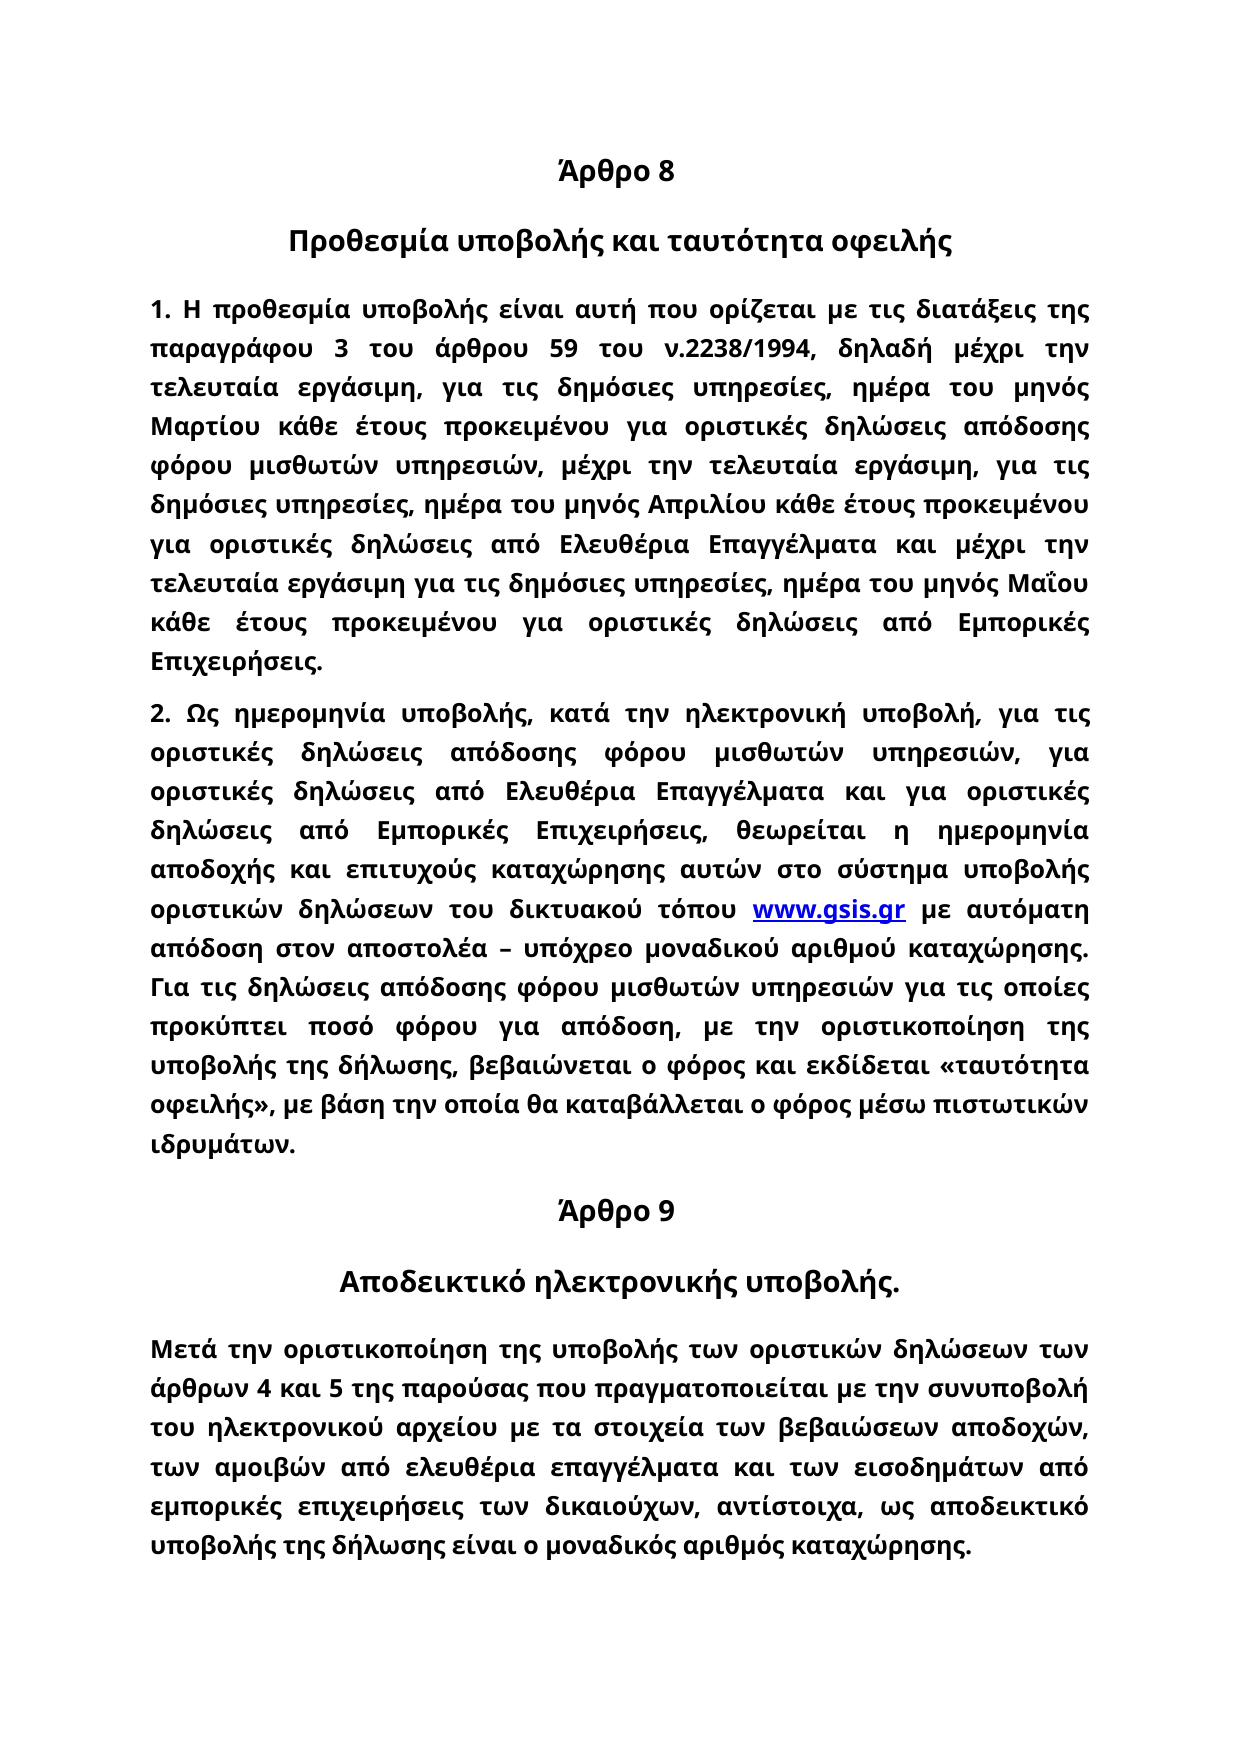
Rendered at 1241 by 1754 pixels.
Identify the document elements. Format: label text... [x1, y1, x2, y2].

subtitle Άρθρο 9 [150, 1190, 1090, 1230]
subtitle Άρθρο 8 [150, 150, 1090, 190]
text Μετά την οριστικοποίηση της υποβολής των οριστικών δηλώσεων των άρθρων 4 και 5 της παρούσας που πραγματοποιείται με την συνυποβολή του ηλεκτρονικού αρχείου με τα στοιχεία των βεβαιώσεων αποδοχών, των αμοιβών από ελευθέρια επαγγέλματα και των εισοδημάτων από εμπορικές επιχειρήσεις των δικαιούχων, αντίστοιχα, ως αποδεικτικό υποβολής της δήλωσης είναι ο μοναδικός αριθμός καταχώρησης. [150, 1332, 1090, 1562]
text 2. Ως ημερομηνία υποβολής, κατά την ηλεκτρονική υποβολή, για τις οριστικές δηλώσεις απόδοσης φόρου μισθωτών υπηρεσιών, για οριστικές δηλώσεις από Ελευθέρια Επαγγέλματα και για οριστικές δηλώσεις από Εμπορικές Επιχειρήσεις, θεωρείται η ημερομηνία αποδοχής και επιτυχούς καταχώρησης αυτών στο σύστημα υποβολής οριστικών δηλώσεων του δικτυακού τόπου www.gsis.gr με αυτόματη απόδοση στον αποστολέα – υπόχρεο μοναδικού αριθμού καταχώρησης. Για τις δηλώσεις απόδοσης φόρου μισθωτών υπηρεσιών για τις οποίες προκύπτει ποσό φόρου για απόδοση, με την οριστικοποίηση της υποβολής της δήλωσης, βεβαιώνεται ο φόρος και εκδίδεται «ταυτότητα οφειλής», με βάση την οποία θα καταβάλλεται ο φόρος μέσω πιστωτικών ιδρυμάτων. [150, 695, 1090, 1160]
subtitle Προθεσμία υποβολής και ταυτότητα οφειλής [150, 221, 1090, 260]
subtitle Αποδεικτικό ηλεκτρονικής υποβολής. [150, 1261, 1090, 1301]
text 1. Η προθεσμία υποβολής είναι αυτή που ορίζεται με τις διατάξεις της παραγράφου 3 του άρθρου 59 του ν.2238/1994, δηλαδή μέχρι την τελευταία εργάσιμη, για τις δημόσιες υπηρεσίες, ημέρα του μηνός Μαρτίου κάθε έτους προκειμένου για οριστικές δηλώσεις απόδοσης φόρου μισθωτών υπηρεσιών, μέχρι την τελευταία εργάσιμη, για τις δημόσιες υπηρεσίες, ημέρα του μηνός Απριλίου κάθε έτους προκειμένου για οριστικές δηλώσεις από Ελευθέρια Επαγγέλματα και μέχρι την τελευταία εργάσιμη για τις δημόσιες υπηρεσίες, ημέρα του μηνός Μαΐου κάθε έτους προκειμένου για οριστικές δηλώσεις από Εμπορικές Επιχειρήσεις. [150, 291, 1090, 678]
